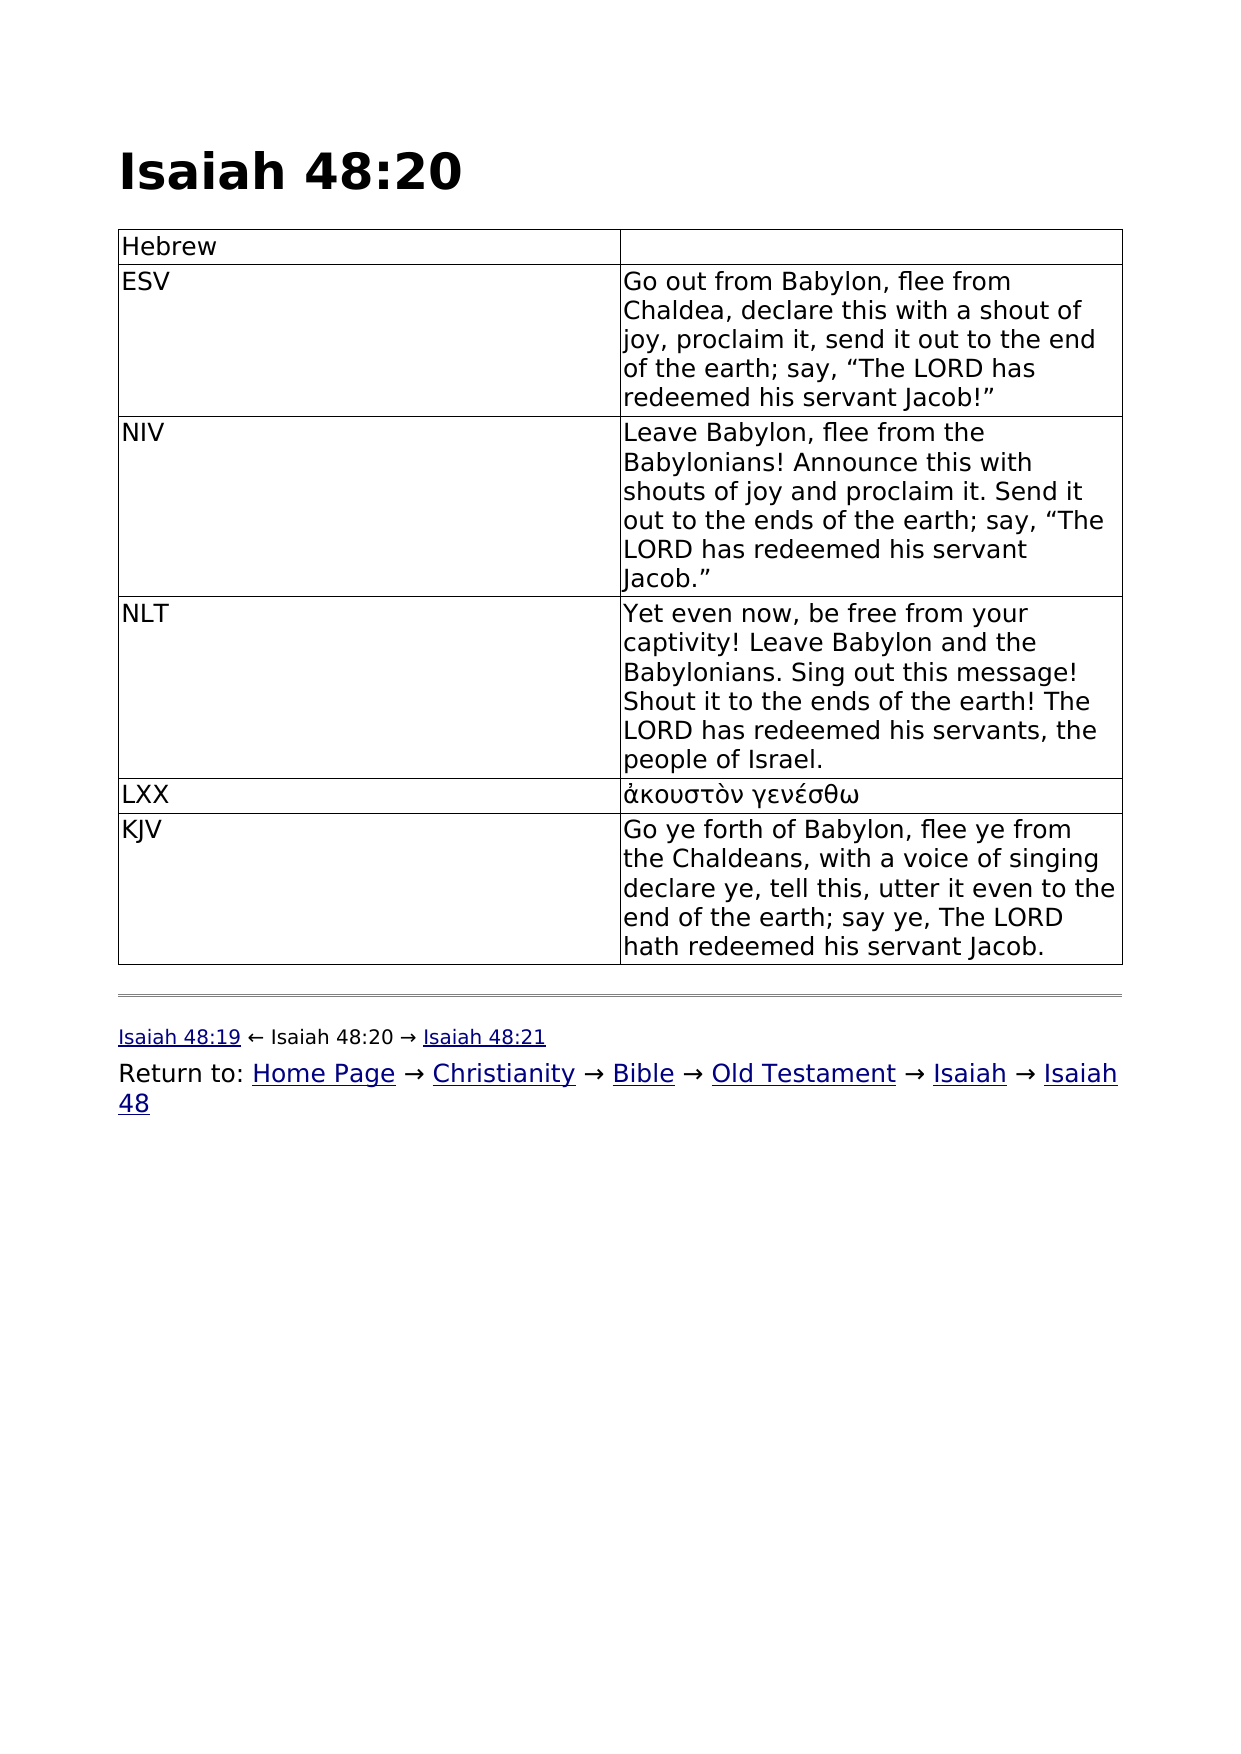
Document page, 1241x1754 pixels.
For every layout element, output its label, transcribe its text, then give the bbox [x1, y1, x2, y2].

table_cell ἀκουστὸν γενέσθω [621, 779, 1122, 812]
table_cell ESV [119, 265, 620, 416]
table_cell Go out from Babylon, flee from Chaldea, declare this with a shout of joy, proclaim it, send it out to the end of the earth; say, “The LORD has redeemed his servant Jacob!” [621, 265, 1122, 416]
table_cell KJV [119, 814, 620, 964]
table_cell LXX [119, 779, 620, 812]
table_cell Go ye forth of Babylon, flee ye from the Chaldeans, with a voice of singing declare ye, tell this, utter it even to the end of the earth; say ye, The LORD hath redeemed his servant Jacob. [621, 814, 1122, 964]
table_cell Yet even now, be free from your captivity! Leave Babylon and the Babylonians. Sing out this message! Shout it to the ends of the earth! The LORD has redeemed his servants, the people of Israel. [621, 597, 1122, 777]
table_header [621, 230, 1122, 264]
table_cell NLT [119, 597, 620, 777]
table_cell Leave Babylon, flee from the Babylonians! Announce this with shouts of joy and proclaim it. Send it out to the ends of the earth; say, “The LORD has redeemed his servant Jacob.” [621, 417, 1122, 596]
text Return to: Home Page → Christianity → Bible → Old Testament → Isaiah → Isaiah 48 [118, 1059, 1122, 1118]
text Isaiah 48:19 ← Isaiah 48:20 → Isaiah 48:21 [118, 1026, 1122, 1059]
table_header Hebrew [119, 230, 620, 264]
subtitle Isaiah 48:20 [118, 143, 1122, 201]
table_cell NIV [119, 417, 620, 596]
